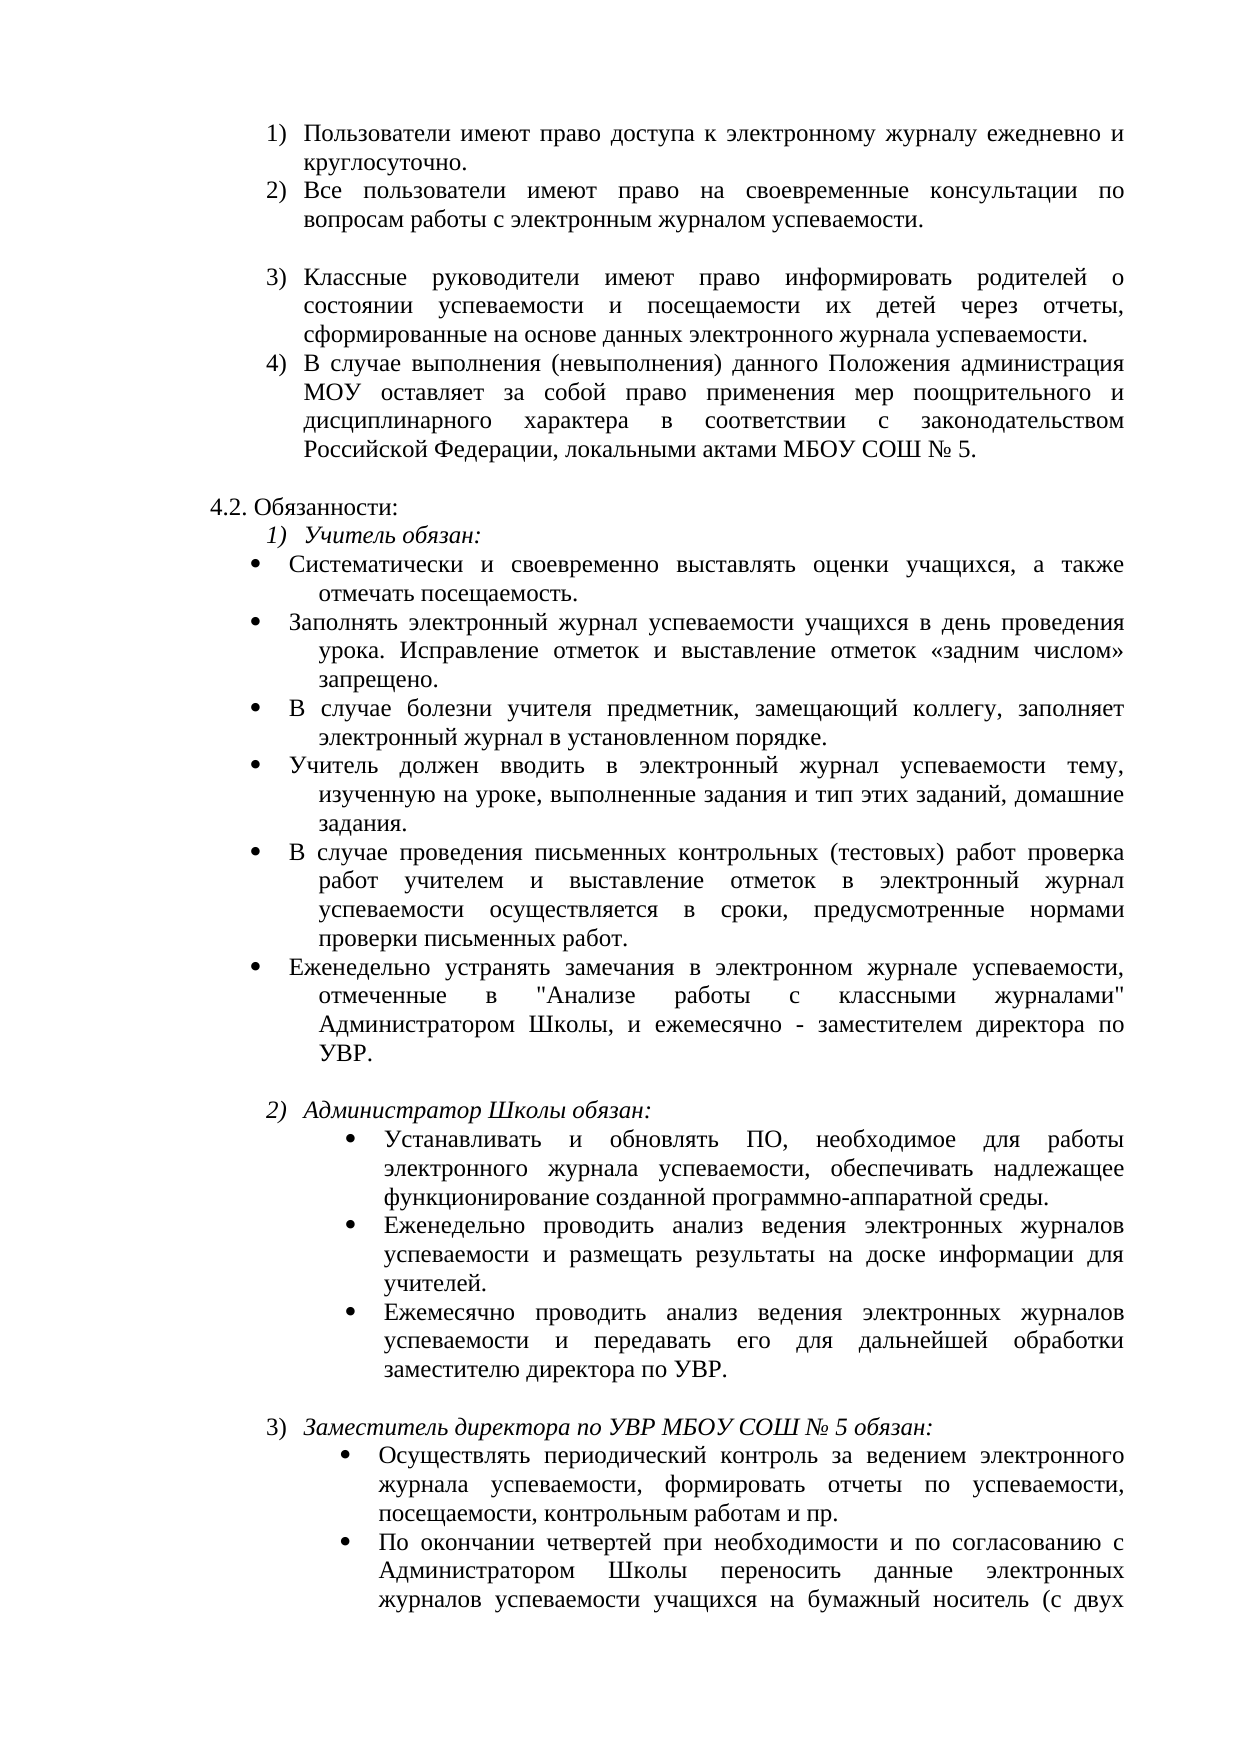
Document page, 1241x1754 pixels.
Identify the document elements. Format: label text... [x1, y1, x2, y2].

list Осуществлять периодический контроль за ведением электронного журнала успеваемости, формировать отчеты по успеваемости, посещаемости, контрольным работам и пр. [341, 1441, 1125, 1527]
list В случае выполнения (невыполнения) данного Положения администрация МОУ оставляет за собой право применения мер поощрительного и дисциплинарного характера в соответствии с законодательством Российской Федерации, локальными актами МБОУ СОШ № 5. [266, 348, 1125, 463]
list Пользователи имеют право доступа к электронному журналу ежедневно и круглосуточно. [266, 118, 1125, 176]
list Классные руководители имеют право информировать родителей о состоянии успеваемости и посещаемости их детей через отчеты, сформированные на основе данных электронного журнала успеваемости. [266, 262, 1125, 348]
list Систематически и своевременно выставлять оценки учащихся, а также отмечать посещаемость. [251, 549, 1125, 607]
list В случае болезни учителя предметник, замещающий коллегу, заполняет электронный журнал в установленном порядке. [251, 693, 1125, 751]
list Еженедельно устранять замечания в электронном журнале успеваемости, отмеченные в "Анализе работы с классными журналами" Администратором Школы, и ежемесячно - заместителем директора по УВР. [251, 952, 1125, 1067]
list Учитель должен вводить в электронный журнал успеваемости тему, изученную на уроке, выполненные задания и тип этих заданий, домашние задания. [251, 751, 1125, 837]
list Еженедельно проводить анализ ведения электронных журналов успеваемости и размещать результаты на доске информации для учителей. [346, 1211, 1125, 1297]
list Заместитель директора по УВР МБОУ СОШ № 5 обязан: [266, 1412, 1125, 1441]
list Ежемесячно проводить анализ ведения электронных журналов успеваемости и передавать его для дальнейшей обработки заместителю директора по УВР. [346, 1297, 1125, 1383]
list Заполнять электронный журнал успеваемости учащихся в день проведения урока. Исправление отметок и выставление отметок «задним числом» запрещено. [251, 607, 1125, 693]
list Все пользователи имеют право на своевременные консультации по вопросам работы с электронным журналом успеваемости. [266, 176, 1125, 233]
list Администратор Школы обязан: [266, 1096, 1125, 1124]
list В случае проведения письменных контрольных (тестовых) работ проверка работ учителем и выставление отметок в электронный журнал успеваемости осуществляется в сроки, предусмотренные нормами проверки письменных работ. [251, 837, 1125, 952]
list Устанавливать и обновлять ПО, необходимое для работы электронного журнала успеваемости, обеспечивать надлежащее функционирование созданной программно-аппаратной среды. [346, 1124, 1125, 1211]
list По окончании четвертей при необходимости и по согласованию с Администратором Школы переносить данные электронных журналов успеваемости учащихся на бумажный носитель (с двух [341, 1527, 1125, 1613]
list Учитель обязан: [266, 521, 1125, 549]
list Обязанности: [210, 492, 1125, 521]
